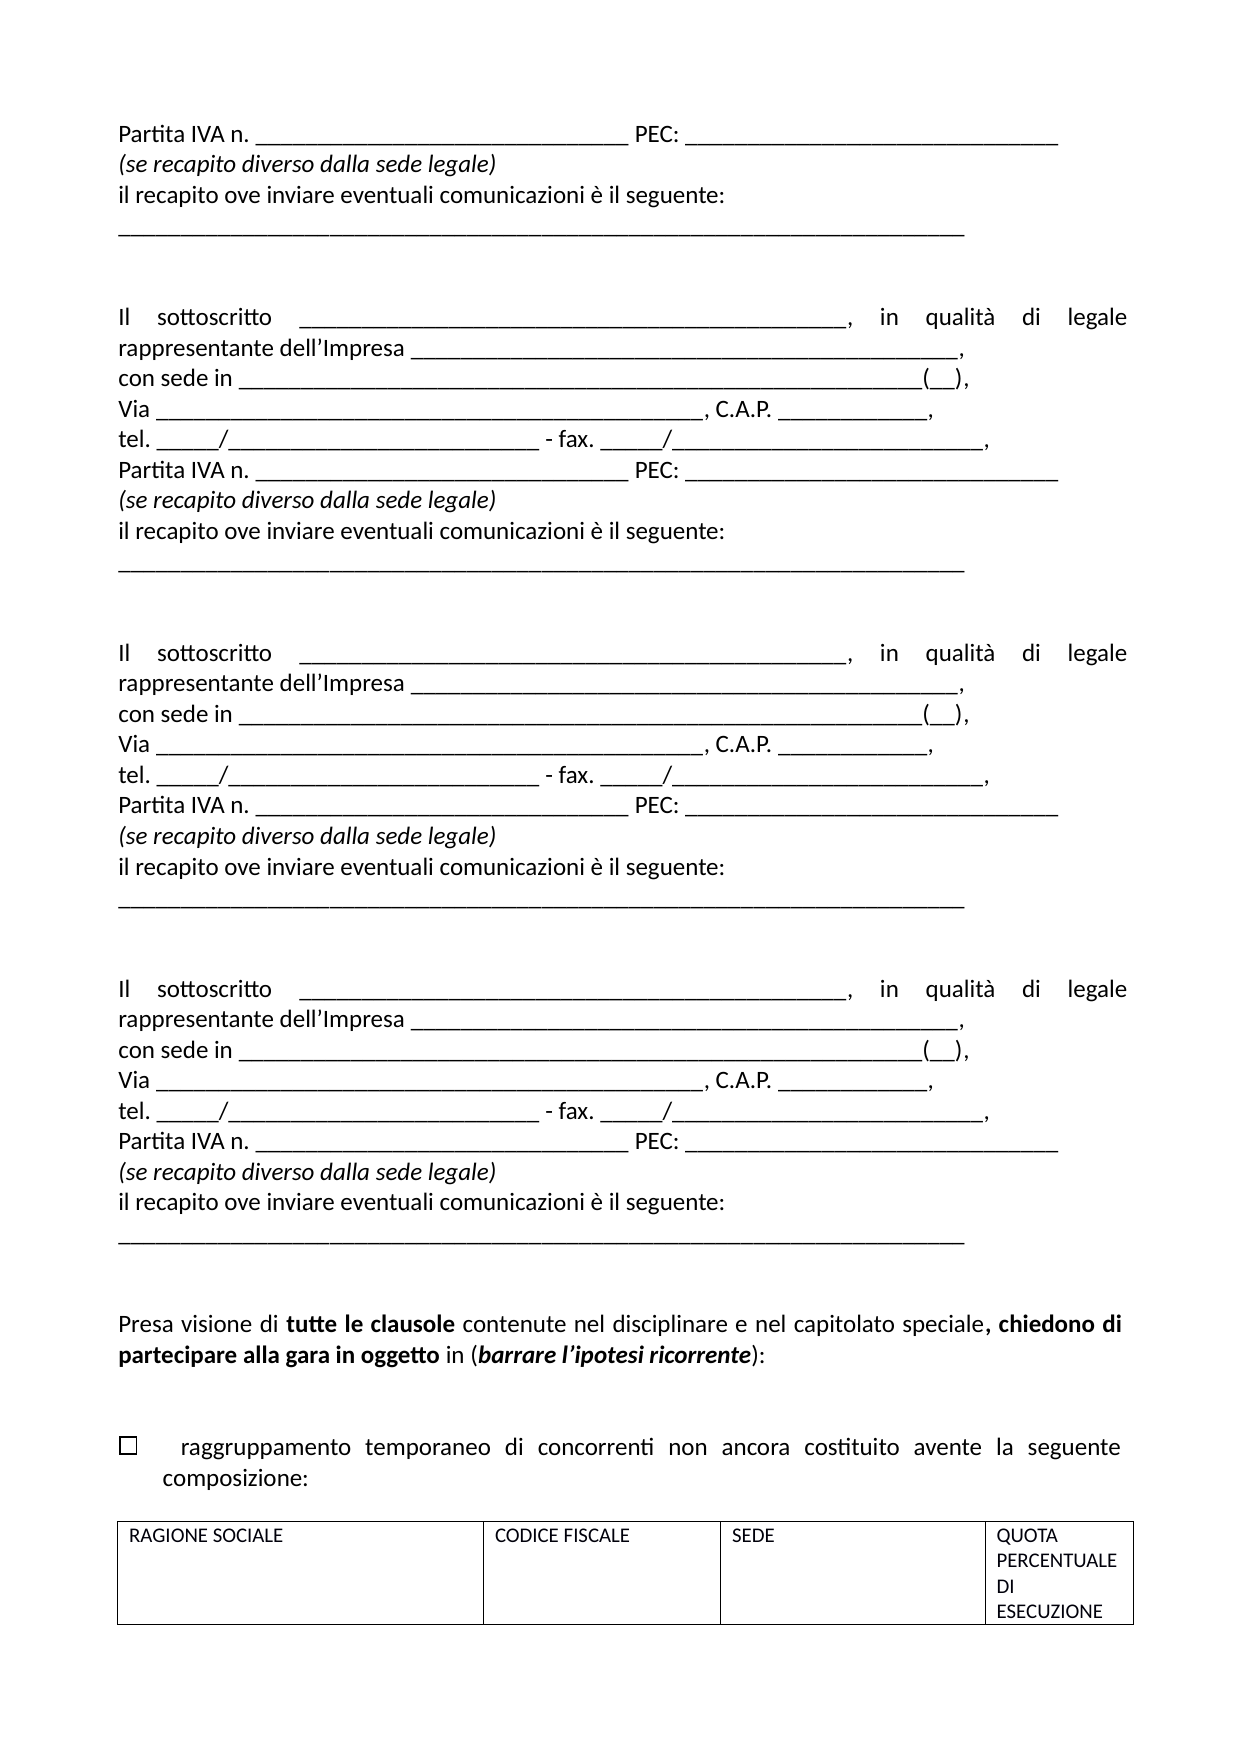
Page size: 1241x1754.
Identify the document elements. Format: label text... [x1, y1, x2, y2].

text Via ____________________________________________, C.A.P. ____________, [118, 393, 1128, 423]
text Il sottoscritto ____________________________________________, in qualità di legale rappresentante dell’Impresa ____________________________________________, [118, 637, 1128, 698]
text con sede in _______________________________________________________(__), [118, 362, 1128, 393]
table_header codice fiscale [484, 1522, 720, 1624]
text il recapito ove inviare eventuali comunicazioni è il seguente: [118, 1186, 1122, 1217]
text il recapito ove inviare eventuali comunicazioni è il seguente: [118, 179, 1122, 210]
text ____________________________________________________________________ [118, 210, 1122, 240]
table_header Quota percentuale di esecuzione [986, 1522, 1133, 1624]
text il recapito ove inviare eventuali comunicazioni è il seguente: [118, 851, 1122, 881]
text tel. _____/_________________________ - fax. _____/_________________________, [118, 759, 1128, 789]
text (se recapito diverso dalla sede legale) [118, 820, 1122, 851]
text tel. _____/_________________________ - fax. _____/_________________________, [118, 1095, 1128, 1125]
text Partita IVA n. ______________________________ PEC: ______________________________ [118, 789, 1128, 820]
text con sede in _______________________________________________________(__), [118, 698, 1128, 728]
text Partita IVA n. ______________________________ PEC: ______________________________ [118, 454, 1128, 484]
table_header ragione sociale [118, 1522, 483, 1624]
text Il sottoscritto ____________________________________________, in qualità di legale rappresentante dell’Impresa ____________________________________________, [118, 301, 1128, 362]
text tel. _____/_________________________ - fax. _____/_________________________, [118, 423, 1128, 454]
text ____________________________________________________________________ [118, 881, 1122, 912]
text (se recapito diverso dalla sede legale) [118, 484, 1122, 515]
text Partita IVA n. ______________________________ PEC: ______________________________ [118, 1125, 1128, 1156]
text il recapito ove inviare eventuali comunicazioni è il seguente: [118, 515, 1122, 545]
text Presa visione di tutte le clausole contenute nel disciplinare e nel capitolato speciale, chiedono di partecipare alla gara in oggetto in (barrare l’ipotesi ricorrente): [118, 1308, 1122, 1369]
text (se recapito diverso dalla sede legale) [118, 149, 1122, 179]
text ____________________________________________________________________ [118, 1217, 1122, 1247]
table_header sede [721, 1522, 985, 1624]
text con sede in _______________________________________________________(__), [118, 1034, 1128, 1064]
text Il sottoscritto ____________________________________________, in qualità di legale rappresentante dell’Impresa ____________________________________________, [118, 973, 1128, 1034]
text raggruppamento temporaneo di concorrenti non ancora costituito avente la seguente composizione: [118, 1431, 1122, 1492]
text Via ____________________________________________, C.A.P. ____________, [118, 728, 1128, 759]
text Via ____________________________________________, C.A.P. ____________, [118, 1064, 1128, 1095]
text (se recapito diverso dalla sede legale) [118, 1156, 1122, 1186]
text Partita IVA n. ______________________________ PEC: ______________________________ [118, 118, 1128, 149]
text ____________________________________________________________________ [118, 545, 1122, 576]
